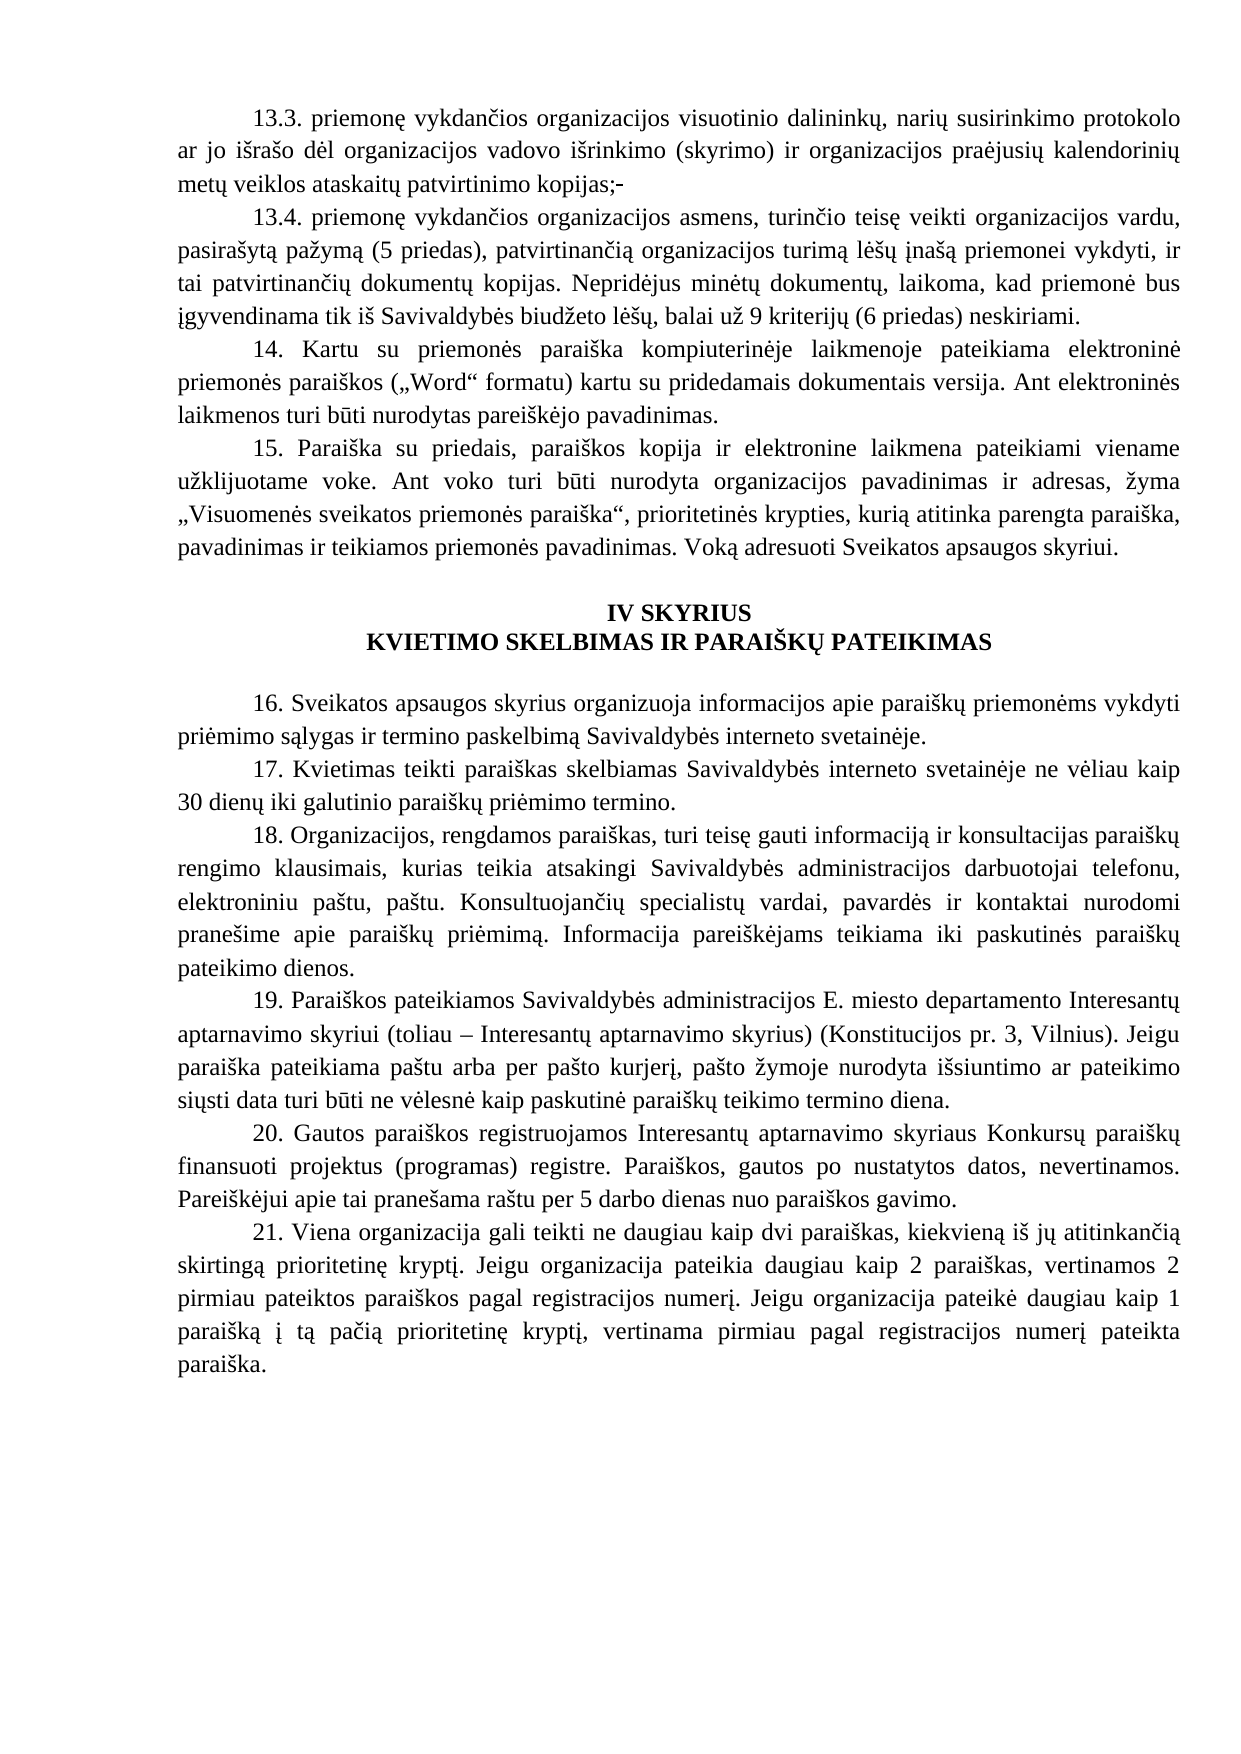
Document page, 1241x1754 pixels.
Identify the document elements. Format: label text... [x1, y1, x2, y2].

text IV SKYRIUS [177, 598, 1181, 627]
text 18. Organizacijos, rengdamos paraiškas, turi teisę gauti informaciją ir konsultacijas paraiškų rengimo klausimais, kurias teikia atsakingi Savivaldybės administracijos darbuotojai telefonu, elektroniniu paštu, paštu. Konsultuojančių specialistų vardai, pavardės ir kontaktai nurodomi pranešime apie paraiškų priėmimą. Informacija pareiškėjams teikiama iki paskutinės paraiškų pateikimo dienos. [177, 821, 1181, 981]
text 20. Gautos paraiškos registruojamos Interesantų aptarnavimo skyriaus Konkursų paraiškų finansuoti projektus (programas) registre. Paraiškos, gautos po nustatytos datos, nevertinamos. Pareiškėjui apie tai pranešama raštu per 5 darbo dienas nuo paraiškos gavimo. [177, 1118, 1181, 1212]
text 19. Paraiškos pateikiamos Savivaldybės administracijos E. miesto departamento Interesantų aptarnavimo skyriui (toliau – Interesantų aptarnavimo skyrius) (Konstitucijos pr. 3, Vilnius). Jeigu paraiška pateikiama paštu arba per pašto kurjerį, pašto žymoje nurodyta išsiuntimo ar pateikimo siųsti data turi būti ne vėlesnė kaip paskutinė paraiškų teikimo termino diena. [177, 986, 1181, 1113]
text KVIETIMO SKELBIMAS IR PARAIŠKŲ PATEIKIMAS [177, 627, 1181, 655]
text 14. Kartu su priemonės paraiška kompiuterinėje laikmenoje pateikiama elektroninė priemonės paraiškos („Word“ formatu) kartu su pridedamais dokumentais versija. Ant elektroninės laikmenos turi būti nurodytas pareiškėjo pavadinimas. [177, 334, 1181, 428]
text 17. Kvietimas teikti paraiškas skelbiamas Savivaldybės interneto svetainėje ne vėliau kaip 30 dienų iki galutinio paraiškų priėmimo termino. [177, 754, 1181, 816]
text 16. Sveikatos apsaugos skyrius organizuoja informacijos apie paraiškų priemonėms vykdyti priėmimo sąlygas ir termino paskelbimą Savivaldybės interneto svetainėje. [177, 688, 1181, 750]
text 13.4. priemonę vykdančios organizacijos asmens, turinčio teisę veikti organizacijos vardu, pasirašytą pažymą (5 priedas), patvirtinančią organizacijos turimą lėšų įnašą priemonei vykdyti, ir tai patvirtinančių dokumentų kopijas. Nepridėjus minėtų dokumentų, laikoma, kad priemonė bus įgyvendinama tik iš Savivaldybės biudžeto lėšų, balai už 9 kriterijų (6 priedas) neskiriami. [177, 202, 1181, 329]
text 21. Viena organizacija gali teikti ne daugiau kaip dvi paraiškas, kiekvieną iš jų atitinkančią skirtingą prioritetinę kryptį. Jeigu organizacija pateikia daugiau kaip 2 paraiškas, vertinamos 2 pirmiau pateiktos paraiškos pagal registracijos numerį. Jeigu organizacija pateikė daugiau kaip 1 paraišką į tą pačią prioritetinę kryptį, vertinama pirmiau pagal registracijos numerį pateikta paraiška. [177, 1217, 1181, 1378]
text 13.3. priemonę vykdančios organizacijos visuotinio dalininkų, narių susirinkimo protokolo ar jo išrašo dėl organizacijos vadovo išrinkimo (skyrimo) ir organizacijos praėjusių kalendorinių metų veiklos ataskaitų patvirtinimo kopijas; [177, 103, 1181, 197]
text 15. Paraiška su priedais, paraiškos kopija ir elektronine laikmena pateikiami viename užklijuotame voke. Ant voko turi būti nurodyta organizacijos pavadinimas ir adresas, žyma „Visuomenės sveikatos priemonės paraiška“, prioritetinės krypties, kurią atitinka parengta paraiška, pavadinimas ir teikiamos priemonės pavadinimas. Voką adresuoti Sveikatos apsaugos skyriui. [177, 433, 1181, 561]
